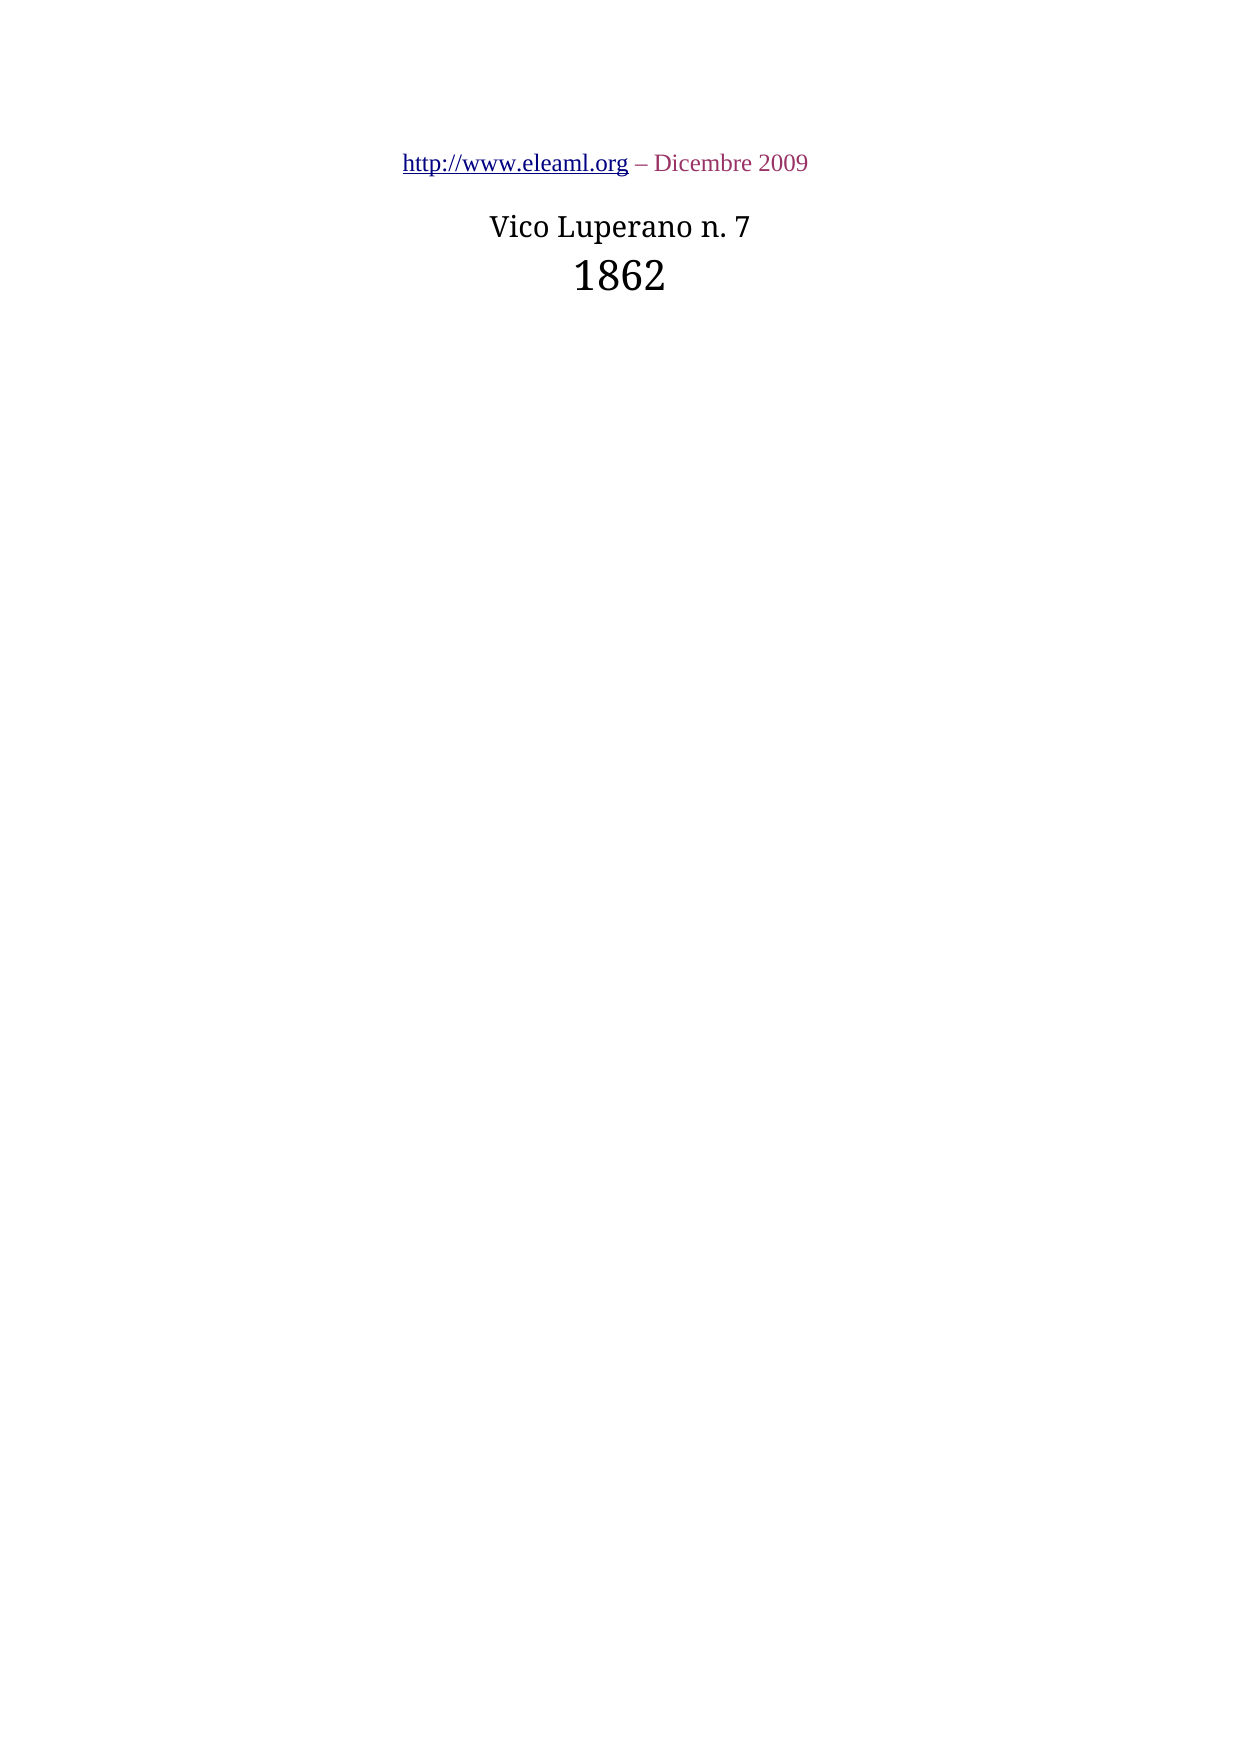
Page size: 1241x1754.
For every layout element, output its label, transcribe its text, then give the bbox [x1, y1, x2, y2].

text Vico Luperano n. 7 [207, 206, 1004, 246]
text 1862 [207, 246, 1004, 302]
